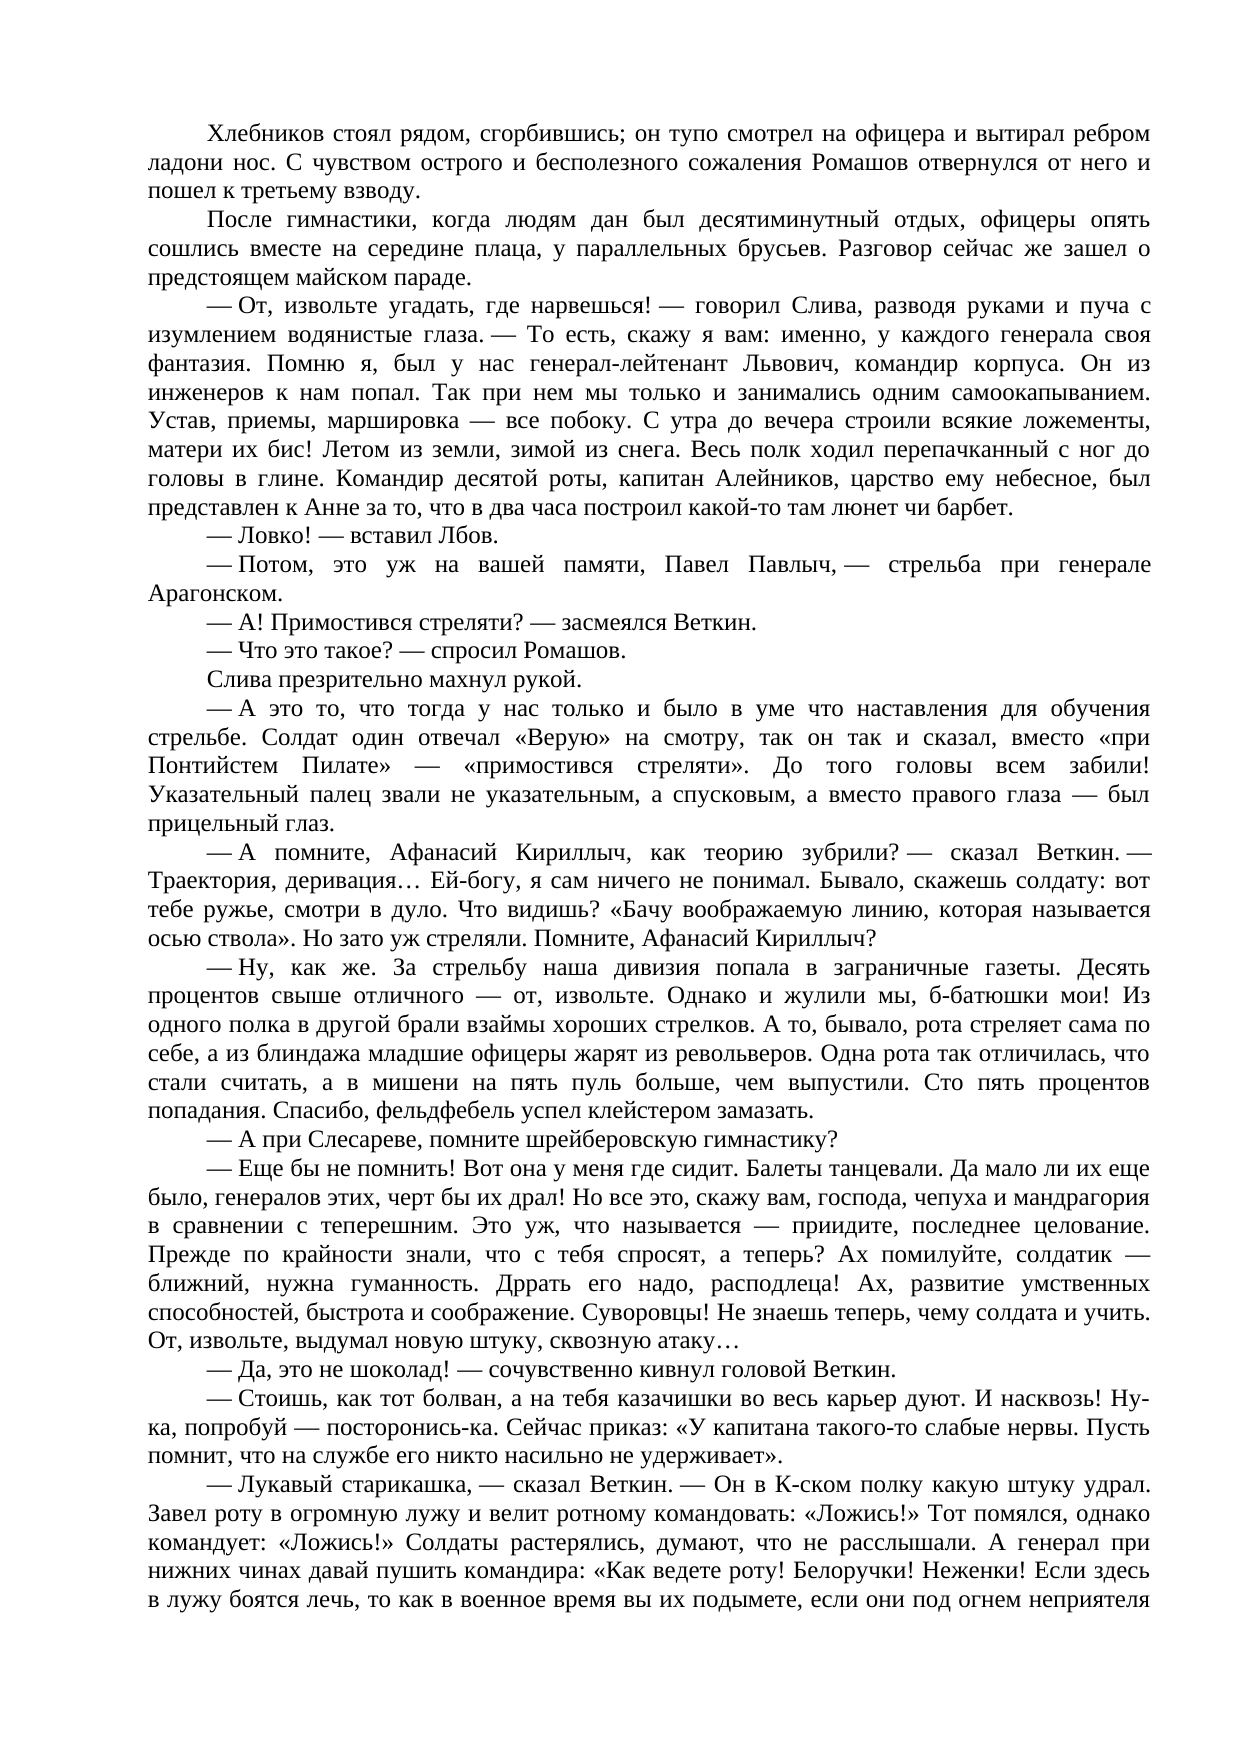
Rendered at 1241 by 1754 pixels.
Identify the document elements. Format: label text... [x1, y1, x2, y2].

text — Ловко! — вставил Лбов. [148, 521, 1152, 549]
text — А! Примостився стреляти? — засмеялся Веткин. [148, 607, 1152, 636]
text Слива презрительно махнул рукой. [148, 664, 1152, 693]
text — Да, это не шоколад! — сочувственно кивнул головой Веткин. [148, 1354, 1152, 1383]
text Хлебников стоял рядом, сгорбившись; он тупо смотрел на офицера и вытирал ребром ладони нос. С чувством острого и бесполезного сожаления Ромашов отвернулся от него и пошел к третьему взводу. [148, 118, 1152, 204]
text — Потом, это уж на вашей памяти, Павел Павлыч, — стрельба при генерале Арагонском. [148, 549, 1152, 607]
text — Что это такое? — спросил Ромашов. [148, 636, 1152, 664]
text — От, извольте угадать, где нарвешься! — говорил Слива, разводя руками и пуча с изумлением водянистые глаза. — То есть, скажу я вам: именно, у каждого генерала своя фантазия. Помню я, был у нас генерал-лейтенант Львович, командир корпуса. Он из инженеров к нам попал. Так при нем мы только и занимались одним самоокапыванием. Устав, приемы, маршировка — все побоку. С утра до вечера строили всякие ложементы, матери их бис! Летом из земли, зимой из снега. Весь полк ходил перепачканный с ног до головы в глине. Командир десятой роты, капитан Алейников, царство ему небесное, был представлен к Анне за то, что в два часа построил какой-то там люнет чи барбет. [148, 291, 1152, 521]
text — А помните, Афанасий Кириллыч, как теорию зубрили? — сказал Веткин. — Траектория, деривация… Ей-богу, я сам ничего не понимал. Бывало, скажешь солдату: вот тебе ружье, смотри в дуло. Что видишь? «Бачу воображаемую линию, которая называется осью ствола». Но зато уж стреляли. Помните, Афанасий Кириллыч? [148, 837, 1152, 952]
text — А при Слесареве, помните шрейберовскую гимнастику? [148, 1124, 1152, 1153]
text После гимнастики, когда людям дан был десятиминутный отдых, офицеры опять сошлись вместе на середине плаца, у параллельных брусьев. Разговор сейчас же зашел о предстоящем майском параде. [148, 204, 1152, 291]
text — А это то, что тогда у нас только и было в уме что наставления для обучения стрельбе. Солдат один отвечал «Верую» на смотру, так он так и сказал, вместо «при Понтийстем Пилате» — «примостився стреляти». До того головы всем забили! Указательный палец звали не указательным, а спусковым, а вместо правого глаза — был прицельный глаз. [148, 693, 1152, 837]
text — Ну, как же. За стрельбу наша дивизия попала в заграничные газеты. Десять процентов свыше отличного — от, извольте. Однако и жулили мы, б-батюшки мои! Из одного полка в другой брали взаймы хороших стрелков. А то, бывало, рота стреляет сама по себе, а из блиндажа младшие офицеры жарят из револьверов. Одна рота так отличилась, что стали считать, а в мишени на пять пуль больше, чем выпустили. Сто пять процентов попадания. Спасибо, фельдфебель успел клейстером замазать. [148, 952, 1152, 1124]
text — Еще бы не помнить! Вот она у меня где сидит. Балеты танцевали. Да мало ли их еще было, генералов этих, черт бы их драл! Но все это, скажу вам, господа, чепуха и мандрагория в сравнении с теперешним. Это уж, что называется — приидите, последнее целование. Прежде по крайности знали, что с тебя спросят, а теперь? Ах помилуйте, солдатик — ближний, нужна гуманность. Дррать его надо, расподлеца! Ах, развитие умственных способностей, быстрота и соображение. Суворовцы! Не знаешь теперь, чему солдата и учить. От, извольте, выдумал новую штуку, сквозную атаку… [148, 1153, 1152, 1354]
text — Стоишь, как тот болван, а на тебя казачишки во весь карьер дуют. И насквозь! Ну-ка, попробуй — посторонись-ка. Сейчас приказ: «У капитана такого-то слабые нервы. Пусть помнит, что на службе его никто насильно не удерживает». [148, 1383, 1152, 1469]
text — Лукавый старикашка, — сказал Веткин. — Он в К-ском полку какую штуку удрал. Завел роту в огромную лужу и велит ротному командовать: «Ложись!» Тот помялся, однако командует: «Ложись!» Солдаты растерялись, думают, что не расслышали. А генерал при нижних чинах давай пушить командира: «Как ведете роту! Белоручки! Неженки! Если здесь в лужу боятся лечь, то как в военное время вы их подымете, если они под огнем неприятеля [148, 1469, 1152, 1613]
